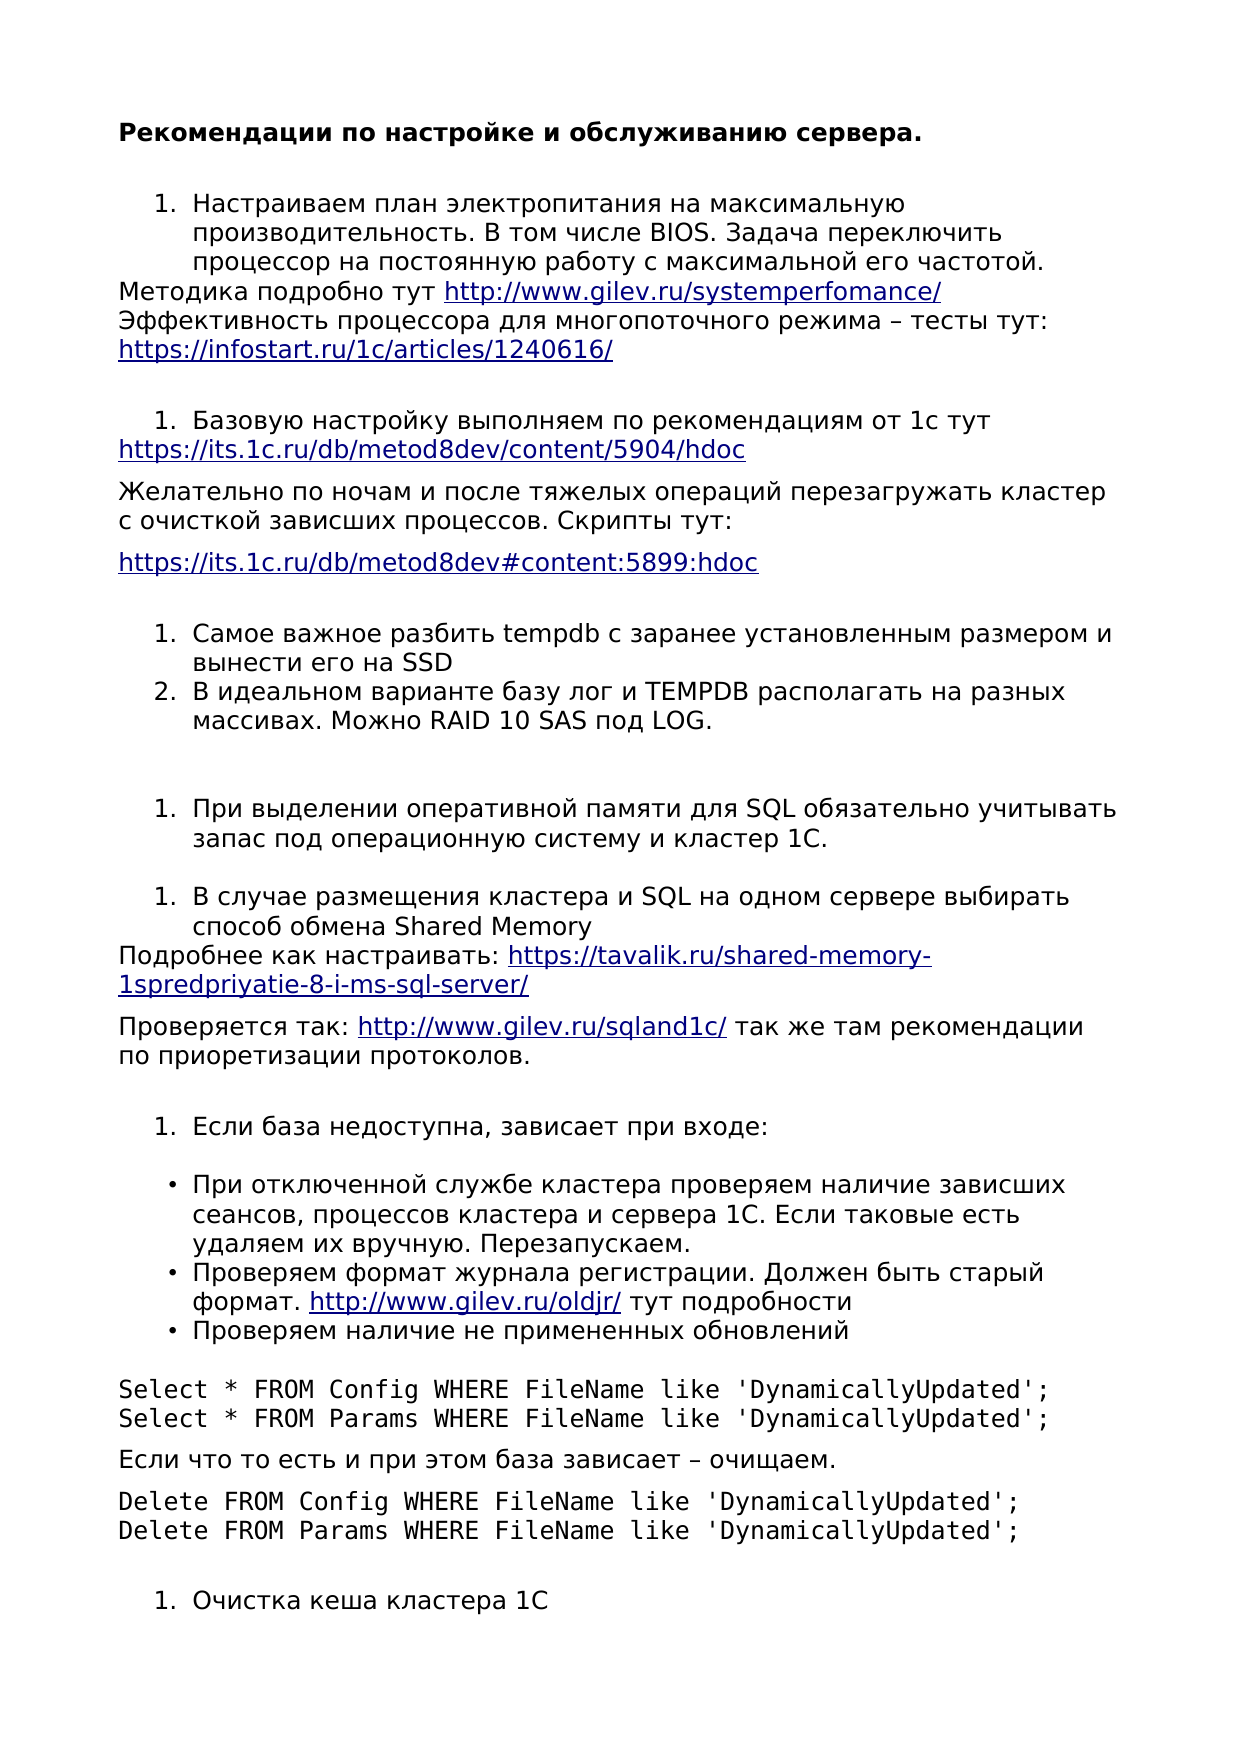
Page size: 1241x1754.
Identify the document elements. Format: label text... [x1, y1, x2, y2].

text Delete FROM Config WHERE FileName like 'DynamicallyUpdated'; Delete FROM Params WHERE FileName like 'DynamicallyUpdated'; [118, 1487, 1122, 1545]
text Подробнее как настраивать: https://tavalik.ru/shared-memory-1spredpriyatie-8-i-ms-sql-server/ [118, 941, 1122, 999]
text Методика подробно тут http://www.gilev.ru/systemperfomance/ Эффективность процессора для многопоточного режима – тесты тут: https://infostart.ru/1c/articles/1240616/ [118, 277, 1122, 364]
list Самое важное разбить tempdb c заранее установленным размером и вынести его на SSD [177, 619, 1122, 677]
list Настраиваем план электропитания на максимальную производительность. В том числе BIOS. Задача переключить процессор на постоянную работу с максимальной его частотой. [177, 189, 1122, 277]
list При отключенной службе кластера проверяем наличие зависших сеансов, процессов кластера и сервера 1С. Если таковые есть удаляем их вручную. Перезапускаем. [177, 1171, 1122, 1258]
list В случае размещения кластера и SQL на одном сервере выбирать способ обмена Shared Memory [177, 882, 1122, 941]
text Желательно по ночам и после тяжелых операций перезагружать кластер с очисткой зависших процессов. Скрипты тут: [118, 477, 1122, 535]
text https://its.1c.ru/db/metod8dev/content/5904/hdoc [118, 435, 1122, 464]
list При выделении оперативной памяти для SQL обязательно учитывать запас под операционную систему и кластер 1С. [177, 795, 1122, 853]
text https://its.1c.ru/db/metod8dev#content:5899:hdoc [118, 548, 1122, 577]
list Если база недоступна, зависает при входе: [177, 1112, 1122, 1141]
list В идеальном варианте базу лог и TEMPDB располагать на разных массивах. Можно RAID 10 SAS под LOG. [177, 677, 1122, 736]
list Проверяем формат журнала регистрации. Должен быть старый формат. http://www.gilev.ru/oldjr/ тут подробности [177, 1258, 1122, 1316]
list Проверяем наличие не примененных обновлений [177, 1316, 1122, 1346]
text Проверяется так: http://www.gilev.ru/sqland1c/ так же там рекомендации по приоретизации протоколов. [118, 1012, 1122, 1070]
text Рекомендации по настройке и обслуживанию сервера. [118, 118, 1122, 147]
list Базовую настройку выполняем по рекомендациям от 1с тут [177, 406, 1122, 435]
text Если что то есть и при этом база зависает – очищаем. [118, 1445, 1122, 1474]
text Select * FROM Config WHERE FileName like 'DynamicallyUpdated'; Select * FROM Params WHERE FileName like 'DynamicallyUpdated'; [118, 1375, 1122, 1433]
list Очистка кеша кластера 1С [177, 1586, 1122, 1616]
